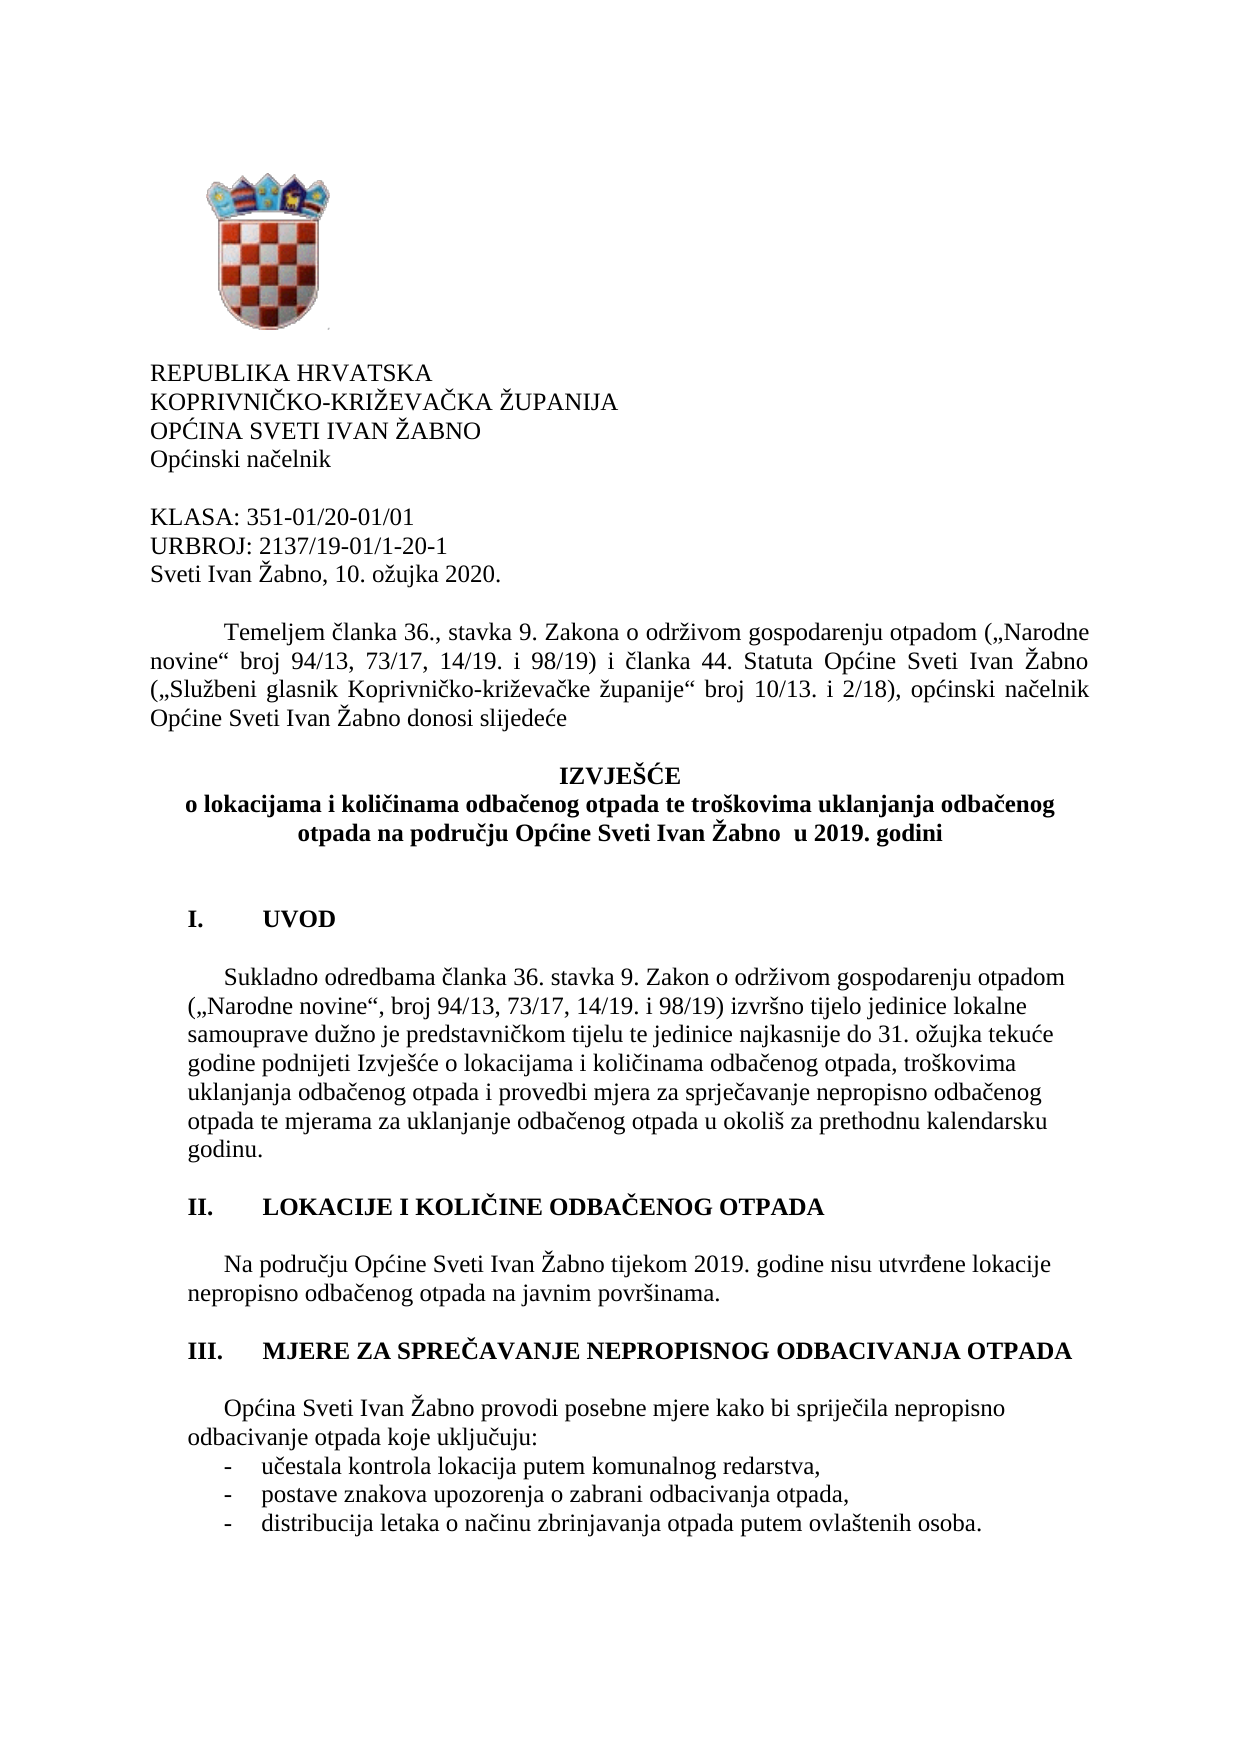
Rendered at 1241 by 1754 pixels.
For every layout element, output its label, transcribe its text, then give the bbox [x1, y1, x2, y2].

list učestala kontrola lokacija putem komunalnog redarstva, [224, 1451, 1090, 1479]
text OPĆINA SVETI IVAN ŽABNO [150, 416, 1090, 444]
text REPUBLIKA HRVATSKA [150, 358, 1090, 387]
text Sukladno odredbama članka 36. stavka 9. Zakon o održivom gospodarenju otpadom („Narodne novine“, broj 94/13, 73/17, 14/19. i 98/19) izvršno tijelo jedinice lokalne samouprave dužno je predstavničkom tijelu te jedinice najkasnije do 31. ožujka tekuće godine podnijeti Izvješće o lokacijama i količinama odbačenog otpada, troškovima uklanjanja odbačenog otpada i provedbi mjera za sprječavanje nepropisno odbačenog otpada te mjerama za uklanjanje odbačenog otpada u okoliš za prethodnu kalendarsku godinu. [187, 962, 1090, 1163]
text o lokacijama i količinama odbačenog otpada te troškovima uklanjanja odbačenog otpada na području Općine Sveti Ivan Žabno u 2019. godini [150, 789, 1090, 847]
list postave znakova upozorenja o zabrani odbacivanja otpada, [224, 1479, 1090, 1508]
text IZVJEŠĆE [150, 761, 1090, 789]
text Temeljem članka 36., stavka 9. Zakona o održivom gospodarenju otpadom („Narodne novine“ broj 94/13, 73/17, 14/19. i 98/19) i članka 44. Statuta Općine Sveti Ivan Žabno („Službeni glasnik Koprivničko-križevačke županije“ broj 10/13. i 2/18), općinski načelnik Općine Sveti Ivan Žabno donosi slijedeće [150, 617, 1090, 732]
text Na području Općine Sveti Ivan Žabno tijekom 2019. godine nisu utvrđene lokacije nepropisno odbačenog otpada na javnim površinama. [187, 1249, 1090, 1307]
text URBROJ: 2137/19-01/1-20-1 [150, 531, 1090, 559]
text KOPRIVNIČKO-KRIŽEVAČKA ŽUPANIJA [150, 387, 1090, 416]
list MJERE ZA SPREČAVANJE NEPROPISNOG ODBACIVANJA OTPADA [187, 1336, 1090, 1364]
list LOKACIJE I KOLIČINE ODBAČENOG OTPADA [187, 1192, 1090, 1221]
text Općinski načelnik [150, 444, 1090, 473]
text Sveti Ivan Žabno, 10. ožujka 2020. [150, 559, 1090, 588]
text KLASA: 351-01/20-01/01 [150, 502, 1090, 531]
list UVOD [187, 904, 1090, 933]
text Općina Sveti Ivan Žabno provodi posebne mjere kako bi spriječila nepropisno odbacivanje otpada koje uključuju: [187, 1393, 1090, 1451]
list distribucija letaka o načinu zbrinjavanja otpada putem ovlaštenih osoba. [224, 1508, 1090, 1537]
